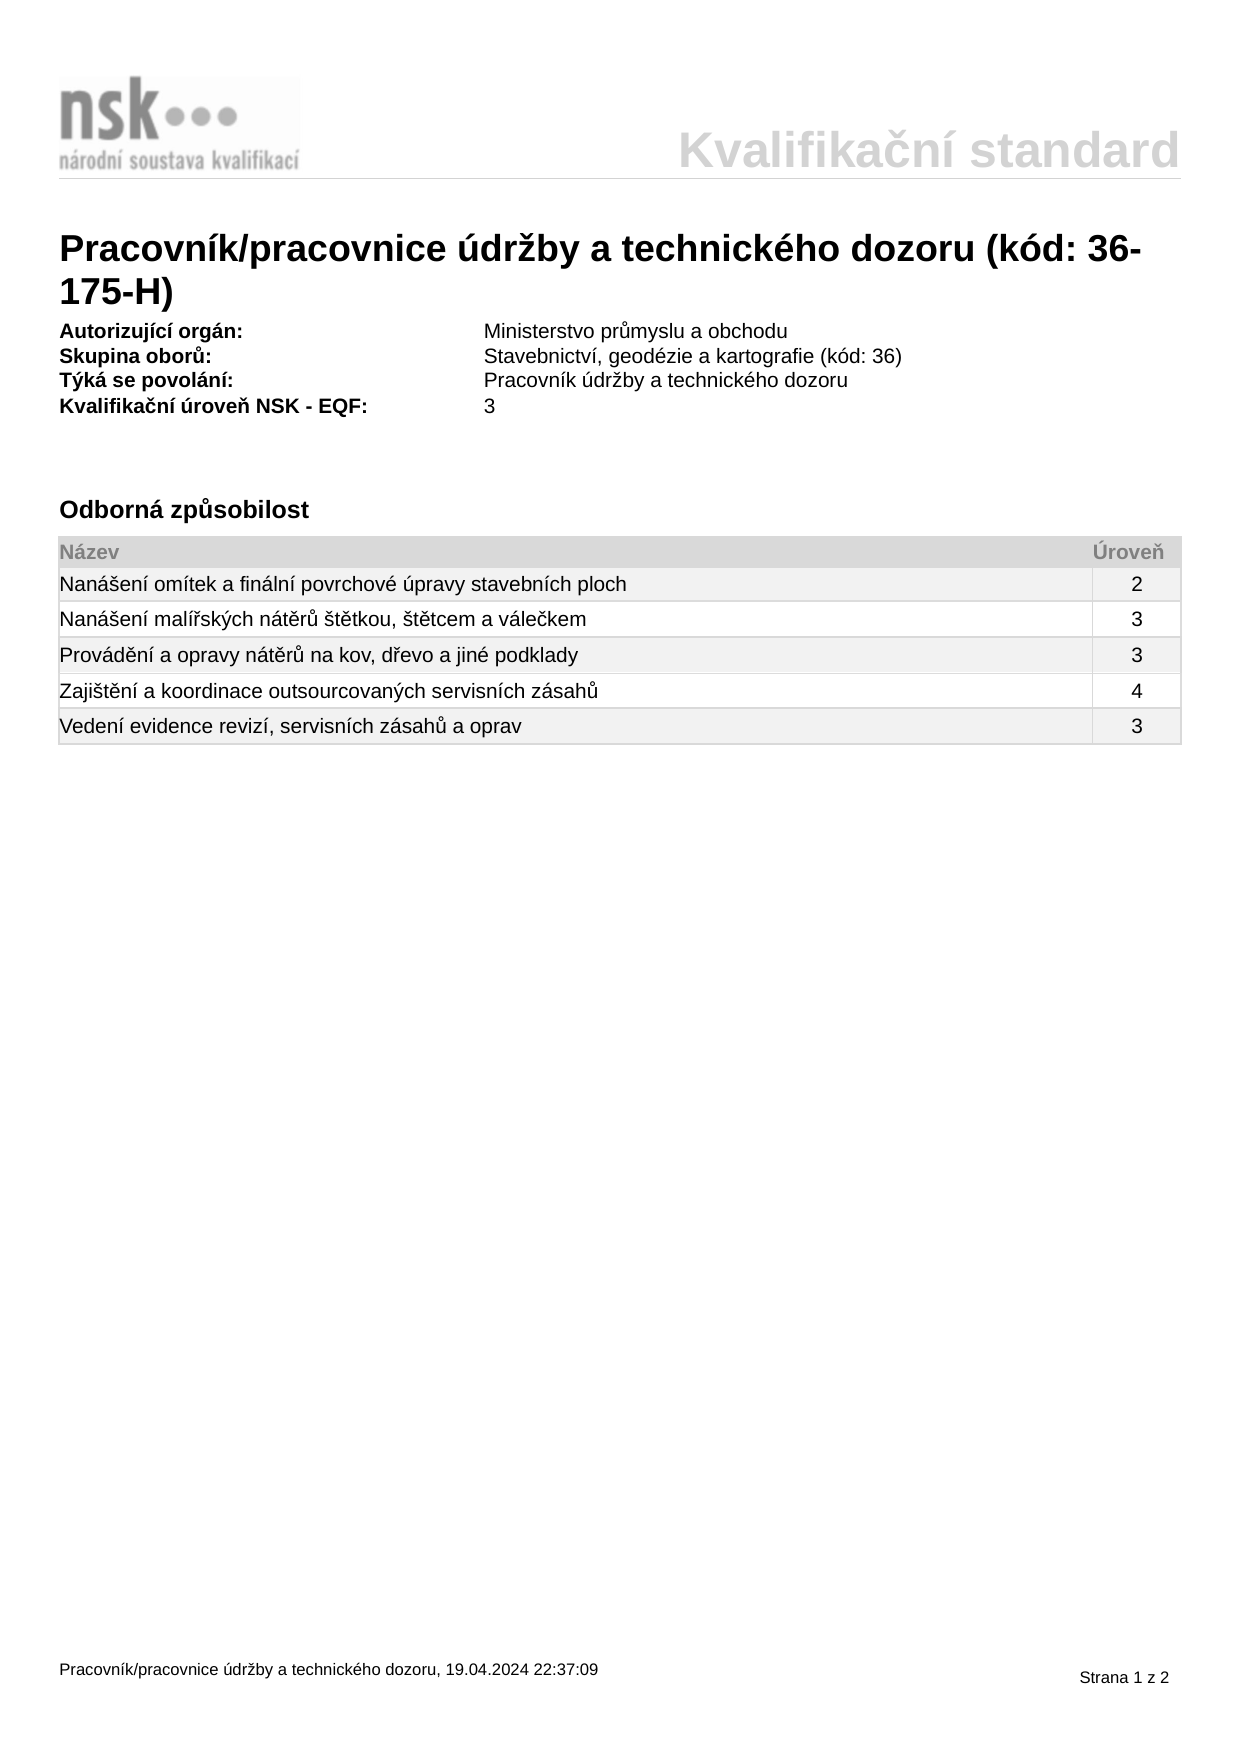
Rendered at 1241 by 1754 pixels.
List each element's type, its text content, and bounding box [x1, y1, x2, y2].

table_cell [1093, 196, 1169, 224]
table_cell [59, 1343, 483, 1502]
table_cell [59, 418, 483, 489]
table_cell [59, 196, 483, 224]
table_cell [484, 1343, 620, 1502]
table_cell [620, 745, 626, 1043]
table_cell 3 [1093, 709, 1180, 743]
table_cell [862, 745, 1093, 1043]
table_cell Pracovník/pracovnice údržby a technického dozoru, 19.04.2024 22:37:09 [59, 1660, 862, 1696]
table_cell [626, 196, 862, 224]
table_cell [1169, 1660, 1181, 1696]
table_cell Týká se povolání: [59, 368, 483, 392]
table_cell [59, 1043, 483, 1343]
table_cell [484, 313, 620, 319]
table_header Kvalifikační standard [626, 59, 1181, 178]
table_cell [626, 745, 862, 1043]
table_cell [1093, 745, 1169, 1043]
table_cell 4 [1093, 674, 1180, 707]
table_cell [620, 196, 626, 224]
table_cell [1093, 1043, 1169, 1343]
table_cell Ministerstvo průmyslu a obchodu [484, 319, 1181, 344]
table_cell [1169, 196, 1181, 224]
table_cell 3 [484, 394, 1181, 417]
table_cell [862, 524, 1093, 536]
table_cell Autorizující orgán: [59, 319, 483, 343]
table_cell [484, 745, 620, 1043]
table_cell [620, 524, 626, 536]
table_cell [626, 313, 862, 319]
table_cell [626, 1502, 862, 1659]
table_cell Stavebnictví, geodézie a kartografie (kód: 36) [484, 344, 1181, 368]
table_cell [59, 313, 483, 319]
table_cell [1169, 524, 1181, 536]
table_cell Vedení evidence revizí, servisních zásahů a oprav [60, 709, 1092, 743]
table_cell 2 [1093, 568, 1180, 600]
table_cell [620, 1502, 626, 1659]
table_cell [484, 1043, 620, 1343]
table_cell [626, 524, 862, 536]
table_cell [862, 1343, 1093, 1502]
table_cell [1169, 418, 1181, 489]
table_cell Odborná způsobilost [59, 490, 1181, 524]
table_cell [862, 196, 1093, 224]
table_cell Kvalifikační úroveň NSK - EQF: [59, 394, 483, 417]
table_cell [620, 1043, 626, 1343]
table_cell [484, 172, 620, 178]
table_cell [862, 418, 1093, 489]
table_cell Strana 1 z 2 [862, 1660, 1169, 1696]
table_cell Úroveň [1093, 538, 1180, 566]
table_cell [1093, 313, 1169, 319]
picture [58, 59, 621, 172]
table_cell 3 [1093, 638, 1180, 672]
table_cell [626, 1043, 862, 1343]
table_cell [1093, 1502, 1169, 1659]
table_cell [59, 172, 483, 178]
table_cell [484, 524, 620, 536]
table_cell [1093, 1343, 1169, 1502]
table_cell [862, 1502, 1093, 1659]
table_cell [484, 418, 620, 489]
table_cell 3 [1093, 602, 1180, 636]
table_cell [862, 1043, 1093, 1343]
table_cell Nanášení omítek a finální povrchové úpravy stavebních ploch [60, 568, 1092, 600]
table_cell [1169, 1043, 1181, 1343]
table_cell [59, 524, 483, 536]
table_cell [484, 1502, 620, 1659]
table_cell Zajištění a koordinace outsourcovaných servisních zásahů [60, 674, 1092, 707]
table_cell Pracovník/pracovnice údržby a technického dozoru (kód: 36-175-H) [59, 224, 1181, 313]
table_cell [620, 418, 626, 489]
table_cell [1169, 1502, 1181, 1659]
table_cell Skupina oborů: [59, 344, 483, 368]
table_cell Název [60, 538, 1092, 566]
table_cell [862, 313, 1093, 319]
table_cell [1093, 418, 1169, 489]
table_cell Pracovník údržby a technického dozoru [484, 368, 1181, 393]
table_cell [1169, 313, 1181, 319]
table_cell [59, 1502, 483, 1659]
table_cell [1093, 524, 1169, 536]
table_cell [59, 179, 1181, 196]
table_cell Nanášení malířských nátěrů štětkou, štětcem a válečkem [60, 602, 1092, 636]
table_cell [626, 1343, 862, 1502]
table_header [621, 59, 626, 172]
table_cell [484, 196, 620, 224]
table_cell [626, 418, 862, 489]
table_cell Provádění a opravy nátěrů na kov, dřevo a jiné podklady [60, 638, 1092, 672]
table_cell [59, 745, 483, 1043]
table_cell [1169, 1343, 1181, 1502]
table_cell [620, 1343, 626, 1502]
table_cell [1169, 745, 1181, 1043]
